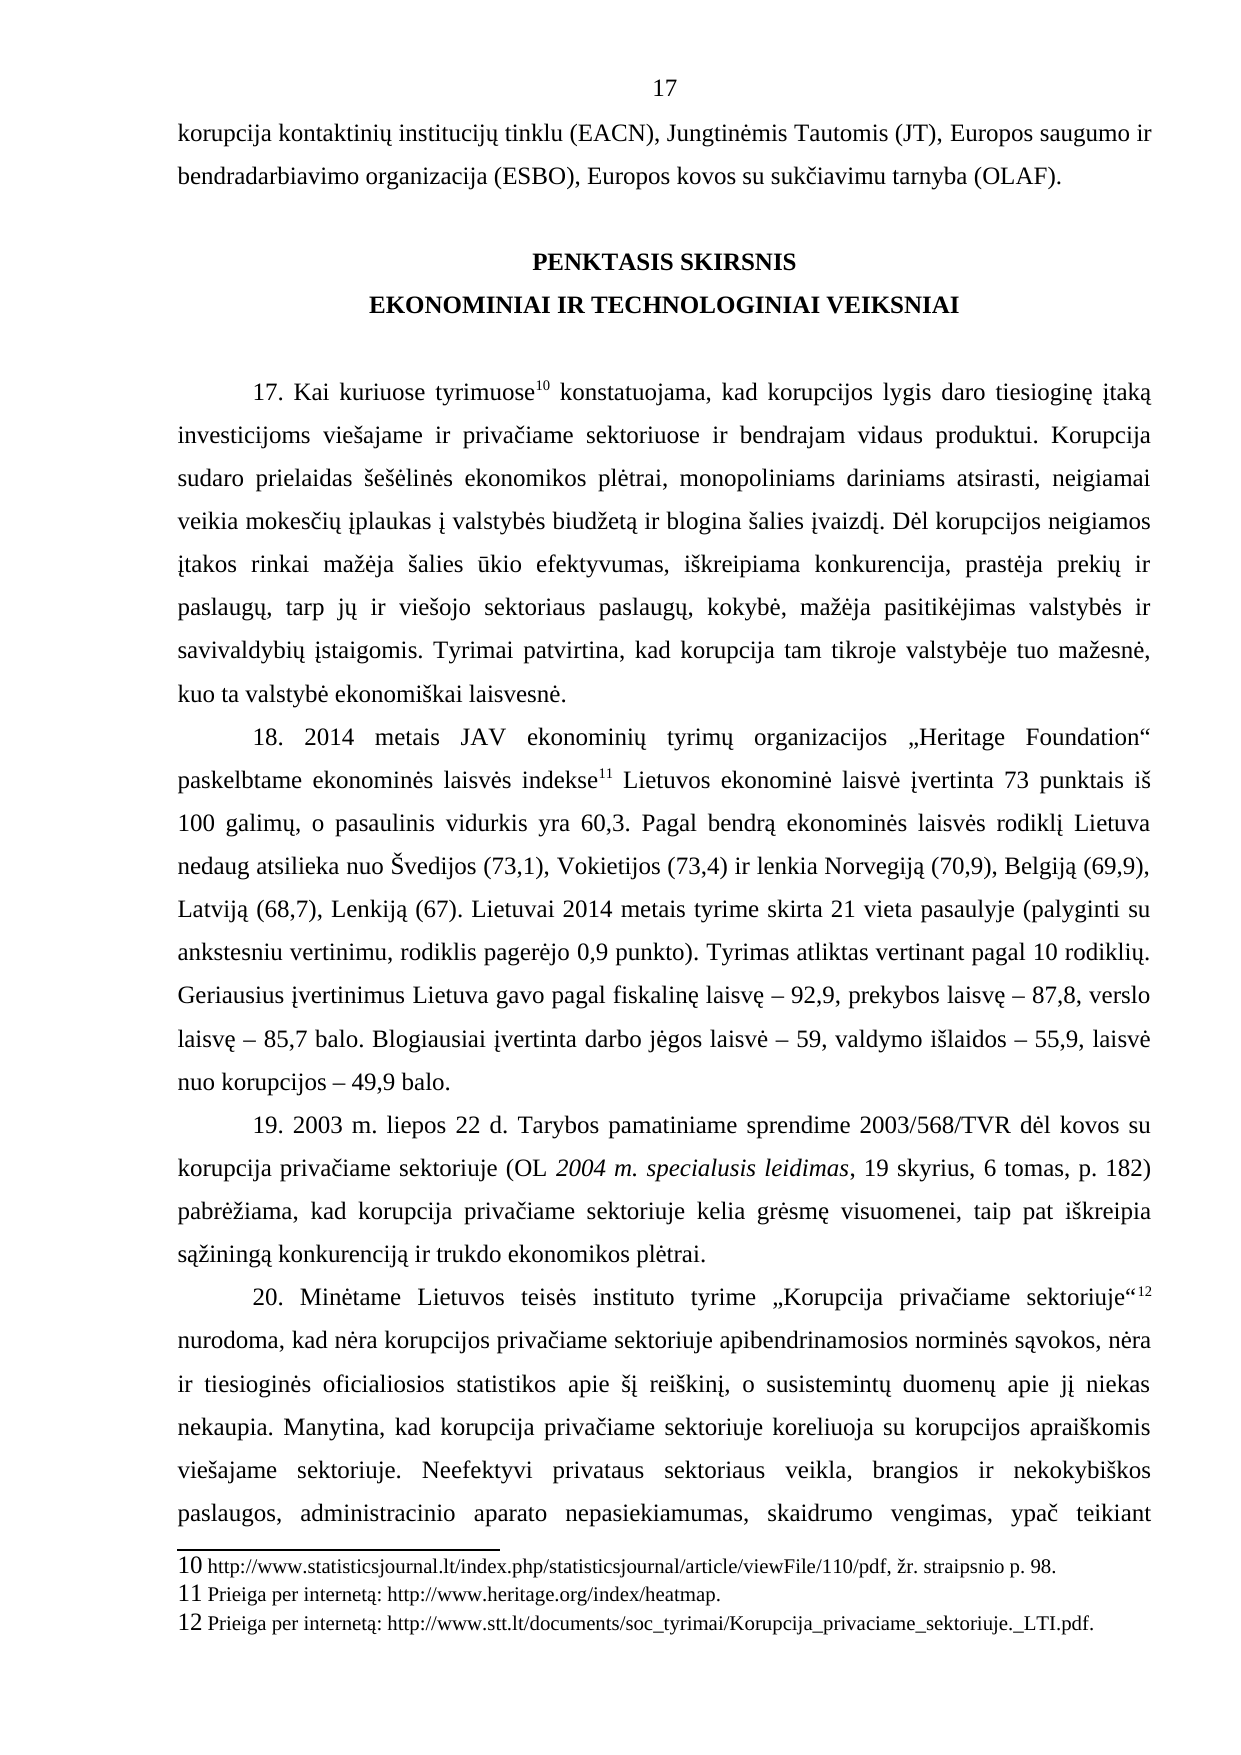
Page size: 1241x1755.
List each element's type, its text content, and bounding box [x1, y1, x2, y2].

text 20. Minėtame Lietuvos teisės instituto tyrime „Korupcija privačiame sektoriuje“ nurodoma, kad nėra korupcijos privačiame sektoriuje apibendrinamosios norminės sąvokos, nėra ir tiesioginės oficialiosios statistikos apie šį reiškinį, o susistemintų duomenų apie jį niekas nekaupia. Manytina, kad korupcija privačiame sektoriuje koreliuoja su korupcijos apraiškomis viešajame sektoriuje. Neefektyvi privataus sektoriaus veikla, brangios ir nekokybiškos paslaugos, administracinio aparato nepasiekiamumas, skaidrumo vengimas, ypač teikiant [177, 1282, 1152, 1527]
text EKONOMINIAI IR TECHNOLOGINIAI VEIKSNIAI [177, 291, 1152, 319]
text Prieiga per internetą: http://www.stt.lt/documents/soc_tyrimai/Korupcija_privaciame_sektoriuje._LTI.pdf. [177, 1607, 1152, 1636]
text Prieiga per internetą: http://www.heritage.org/index/heatmap. [177, 1578, 1152, 1607]
text PENKTASIS SKIRSNIS [177, 247, 1152, 276]
text 17. Kai kuriuose tyrimuose konstatuojama, kad korupcijos lygis daro tiesioginę įtaką investicijoms viešajame ir privačiame sektoriuose ir bendrajam vidaus produktui. Korupcija sudaro prielaidas šešėlinės ekonomikos plėtrai, monopoliniams dariniams atsirasti, neigiamai veikia mokesčių įplaukas į valstybės biudžetą ir blogina šalies įvaizdį. Dėl korupcijos neigiamos įtakos rinkai mažėja šalies ūkio efektyvumas, iškreipiama konkurencija, prastėja prekių ir paslaugų, tarp jų ir viešojo sektoriaus paslaugų, kokybė, mažėja pasitikėjimas valstybės ir savivaldybių įstaigomis. Tyrimai patvirtina, kad korupcija tam tikroje valstybėje tuo mažesnė, kuo ta valstybė ekonomiškai laisvesnė. [177, 377, 1152, 707]
text http://www.statisticsjournal.lt/index.php/statisticsjournal/article/viewFile/110/pdf, žr. straipsnio p. 98. [177, 1550, 1152, 1578]
text 19. 2003 m. liepos 22 d. Tarybos pamatiniame sprendime 2003/568/TVR dėl kovos su korupcija privačiame sektoriuje (OL 2004 m. specialusis leidimas, 19 skyrius, 6 tomas, p. 182) pabrėžiama, kad korupcija privačiame sektoriuje kelia grėsmę visuomenei, taip pat iškreipia sąžiningą konkurenciją ir trukdo ekonomikos plėtrai. [177, 1110, 1152, 1268]
text 18. 2014 metais JAV ekonominių tyrimų organizacijos „Heritage Foundation“ paskelbtame ekonominės laisvės indekse Lietuvos ekonominė laisvė įvertinta 73 punktais iš 100 galimų, o pasaulinis vidurkis yra 60,3. Pagal bendrą ekonominės laisvės rodiklį Lietuva nedaug atsilieka nuo Švedijos (73,1), Vokietijos (73,4) ir lenkia Norvegiją (70,9), Belgiją (69,9), Latviją (68,7), Lenkiją (67). Lietuvai 2014 metais tyrime skirta 21 vieta pasaulyje (palyginti su ankstesniu vertinimu, rodiklis pagerėjo 0,9 punkto). Tyrimas atliktas vertinant pagal 10 rodiklių. Geriausius įvertinimus Lietuva gavo pagal fiskalinę laisvę – 92,9, prekybos laisvę – 87,8, verslo laisvę – 85,7 balo. Blogiausiai įvertinta darbo jėgos laisvė – 59, valdymo išlaidos – 55,9, laisvė nuo korupcijos – 49,9 balo. [177, 722, 1152, 1096]
text korupcija kontaktinių institucijų tinklu (EACN), Jungtinėmis Tautomis (JT), Europos saugumo ir bendradarbiavimo organizacija (ESBO), Europos kovos su sukčiavimu tarnyba (OLAF). [177, 118, 1152, 190]
